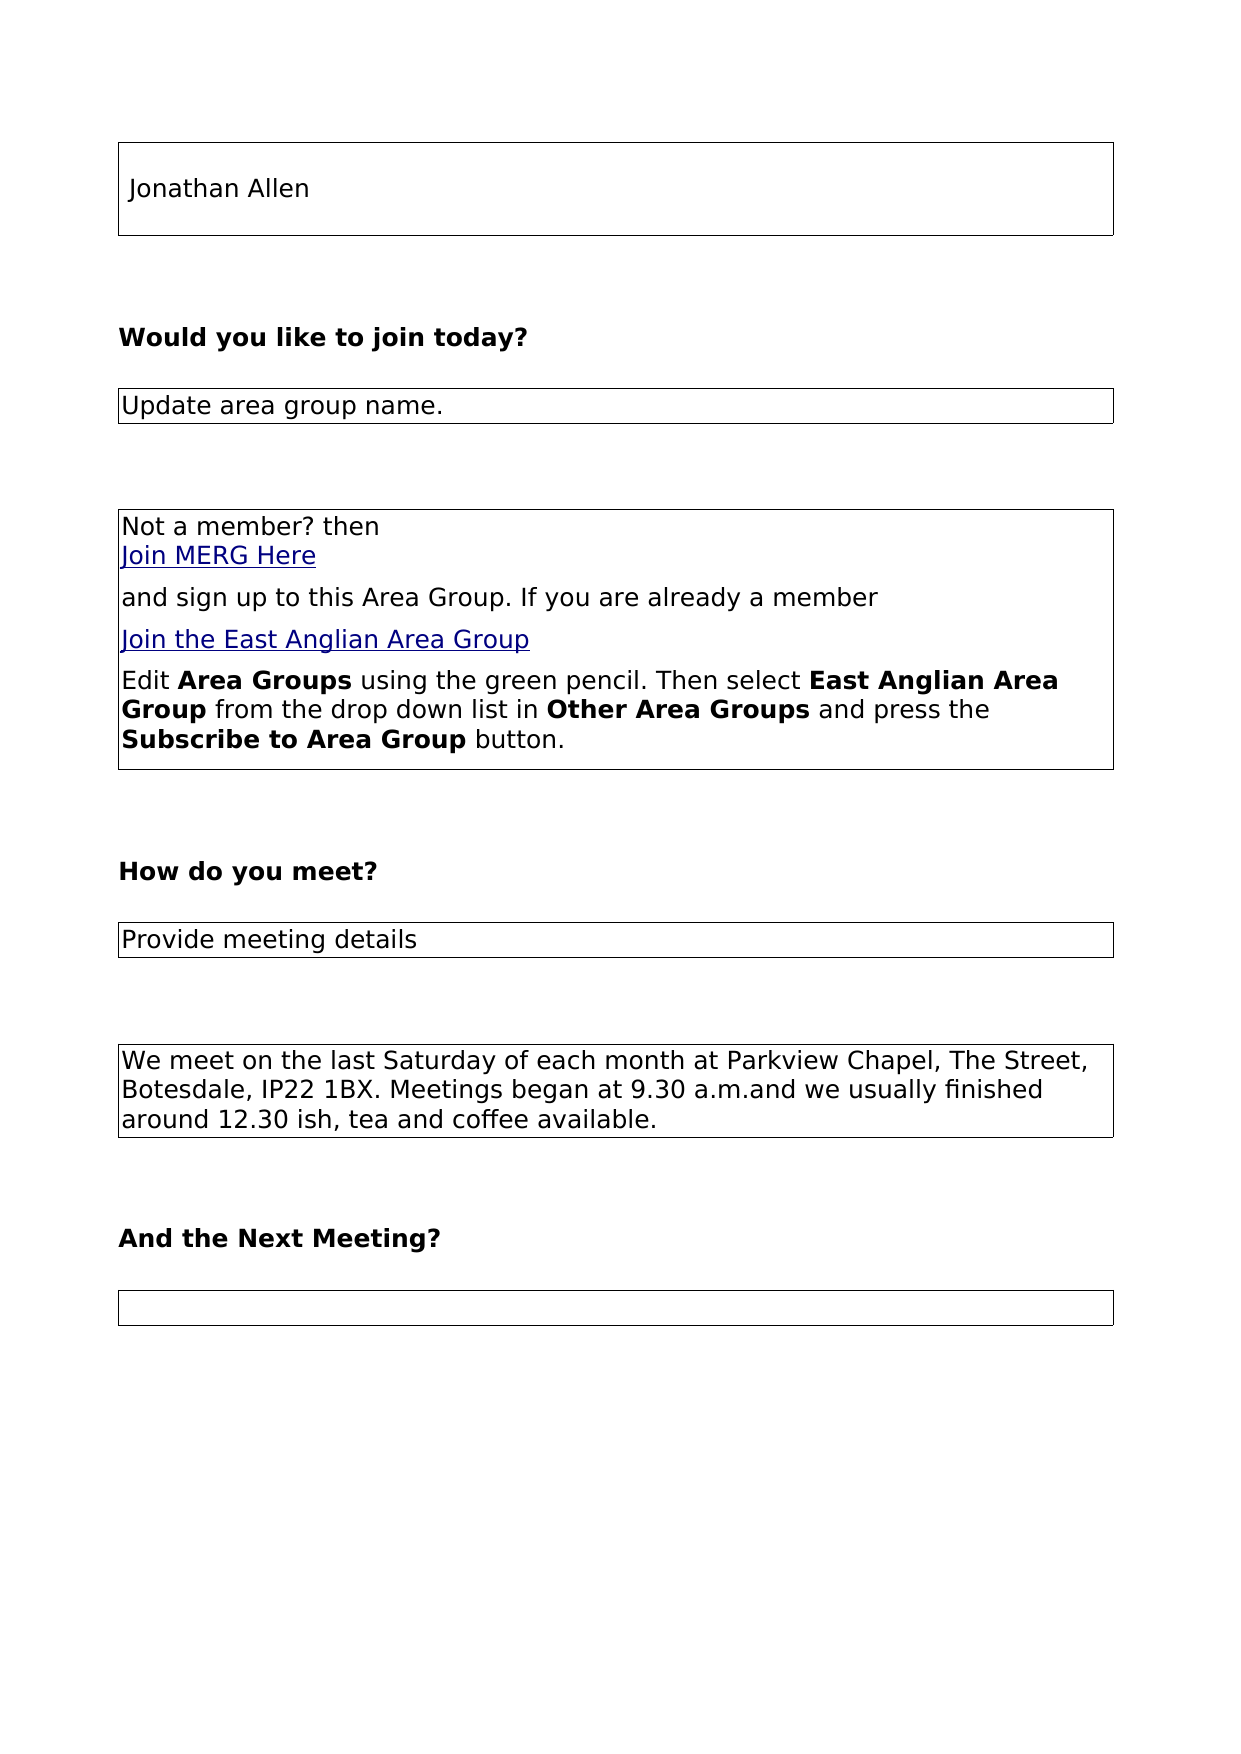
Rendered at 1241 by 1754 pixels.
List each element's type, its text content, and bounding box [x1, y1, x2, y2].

table_header We meet on the last Saturday of each month at Parkview Chapel, The Street, Botesdale, IP22 1BX. Meetings began at 9.30 a.m.and we usually finished around 12.30 ish, tea and coffee available. [119, 1045, 1113, 1137]
subtitle Would you like to join today? [118, 323, 1122, 352]
table_header [119, 1291, 1113, 1325]
table_header Jonathan Allen [119, 143, 1113, 235]
table_header Not a member? then Join MERG Here and sign up to this Area Group. If you are already a member Join the East Anglian Area Group Edit Area Groups using the green pencil. Then select East Anglian Area Group from the drop down list in Other Area Groups and press the Subscribe to Area Group button. [119, 510, 1113, 769]
table_header Update area group name. [119, 389, 1113, 423]
subtitle How do you meet? [118, 857, 1122, 886]
table_header Provide meeting details [119, 923, 1113, 957]
subtitle And the Next Meeting? [118, 1224, 1122, 1253]
